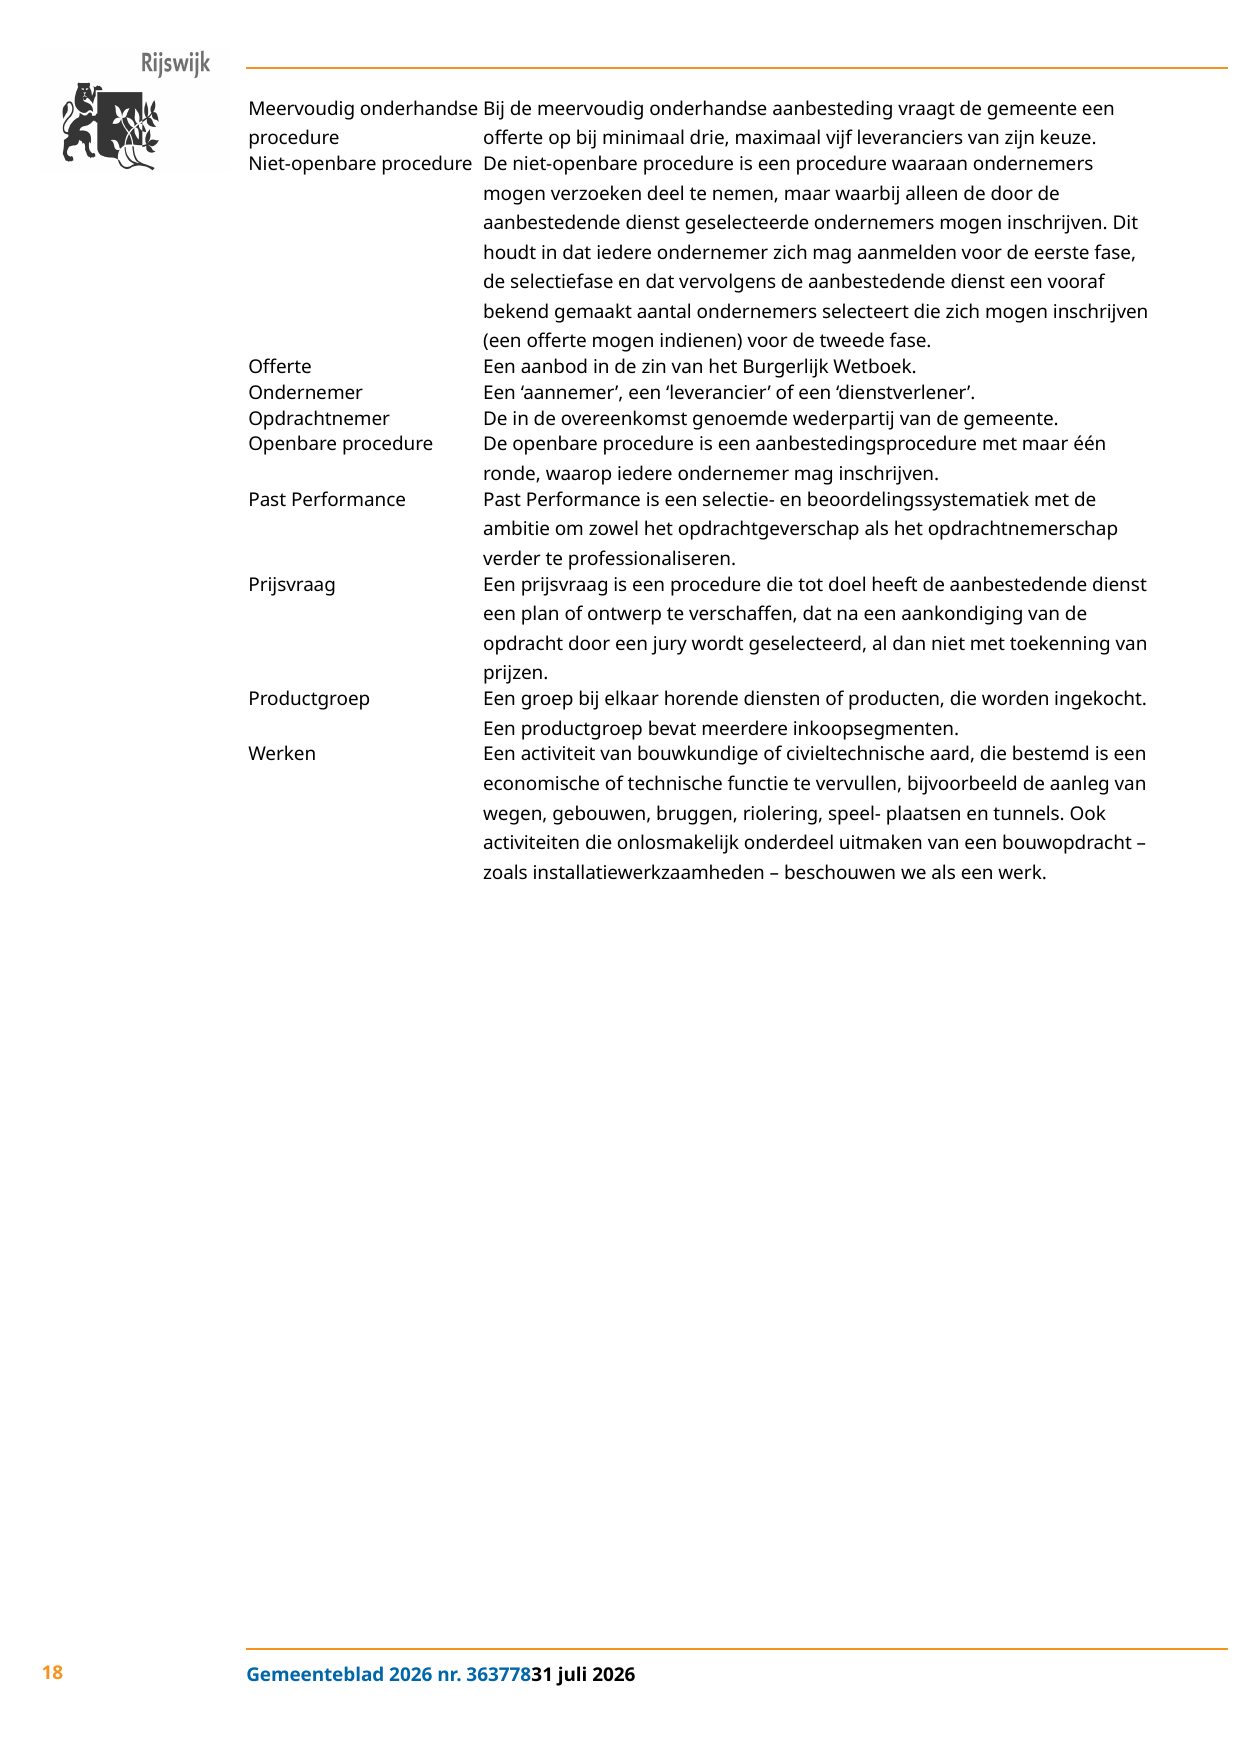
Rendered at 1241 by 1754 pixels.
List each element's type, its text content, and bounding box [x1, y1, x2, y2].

table_cell De niet-openbare procedure is een procedure waaraan ondernemers mogen verzoeken deel te nemen, maar waarbij alleen de door de aanbestedende dienst geselecteerde ondernemers mogen inschrijven. Dit houdt in dat iedere ondernemer zich mag aanmelden voor de eerste fase, de selectiefase en dat vervolgens de aanbestedende dienst een vooraf bekend gemaakt aantal ondernemers selecteert die zich mogen inschrijven (een offerte mogen indienen) voor de tweede fase. [483, 150, 1152, 353]
table_cell Niet-openbare procedure [248, 150, 483, 353]
table_cell Productgroep [248, 685, 483, 741]
table_cell Een activiteit van bouwkundige of civieltechnische aard, die bestemd is een economische of technische functie te vervullen, bijvoorbeeld de aanleg van wegen, gebouwen, bruggen, riolering, speel- plaatsen en tunnels. Ook activiteiten die onlosmakelijk onderdeel uitmaken van een bouwopdracht – zoals installatiewerkzaamheden – beschouwen we als een werk. [483, 741, 1152, 884]
picture [41, 47, 231, 172]
table_cell Een prijsvraag is een procedure die tot doel heeft de aanbestedende dienst een plan of ontwerp te verschaffen, dat na een aankondiging van de opdracht door een jury wordt geselecteerd, al dan niet met toekenning van prijzen. [483, 571, 1152, 685]
table_cell Werken [248, 741, 483, 884]
table_cell Bij de meervoudig onderhandse aanbesteding vraagt de gemeente een offerte op bij minimaal drie, maximaal vijf leveranciers van zijn keuze. [483, 95, 1152, 150]
table_cell Prijsvraag [248, 571, 483, 685]
table_cell Openbare procedure [248, 431, 483, 486]
table_cell De in de overeenkomst genoemde wederpartij van de gemeente. [483, 405, 1152, 431]
table_cell Opdrachtnemer [248, 405, 483, 431]
table_cell Ondernemer [248, 379, 483, 405]
table_cell Een aanbod in de zin van het Burgerlijk Wetboek. [483, 353, 1152, 379]
table_cell Een groep bij elkaar horende diensten of producten, die worden ingekocht. Een productgroep bevat meerdere inkoopsegmenten. [483, 685, 1152, 741]
table_cell Meervoudig onderhandse procedure [248, 95, 483, 150]
table_cell Past Performance [248, 486, 483, 571]
table_cell Past Performance is een selectie- en beoordelingssystematiek met de ambitie om zowel het opdrachtgeverschap als het opdrachtnemerschap verder te professionaliseren. [483, 486, 1152, 571]
table_cell Offerte [248, 353, 483, 379]
table_cell De openbare procedure is een aanbestedingsprocedure met maar één ronde, waarop iedere ondernemer mag inschrijven. [483, 431, 1152, 486]
table_cell Een ‘aannemer’, een ‘leverancier’ of een ‘dienstverlener’. [483, 379, 1152, 405]
